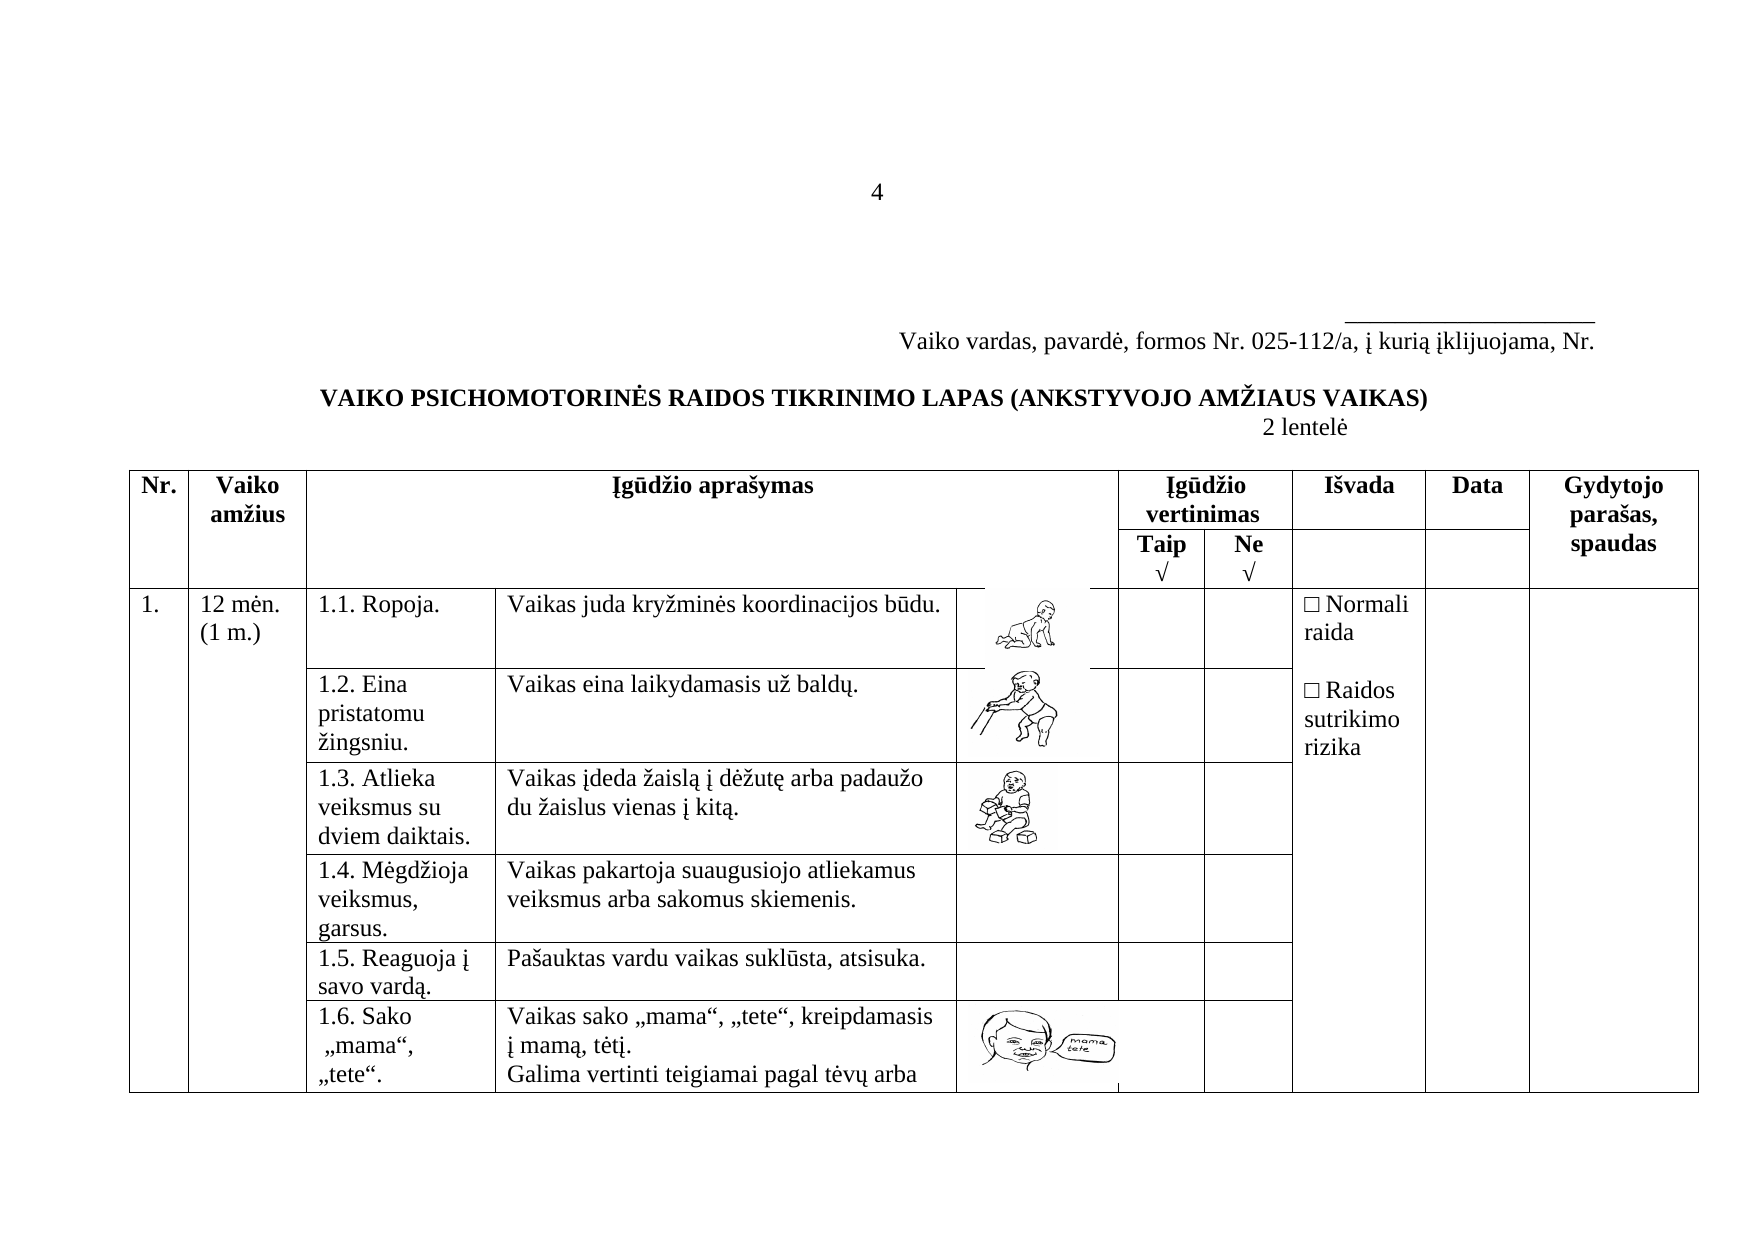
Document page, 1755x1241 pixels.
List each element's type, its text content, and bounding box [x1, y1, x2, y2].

table_cell 1.6. Sako „mama“, „tete“. [307, 1001, 495, 1092]
table_cell [1205, 669, 1292, 762]
table_cell [1205, 763, 1292, 854]
table_cell Pašauktas vardu vaikas suklūsta, atsisuka. [496, 943, 956, 1000]
table_cell [1119, 855, 1204, 942]
text 2 lentelė [118, 412, 1636, 441]
text VAIKO PSICHOMOTORINĖS RAIDOS TIKRINIMO LAPAS (ANKSTYVOJO AMŽIAUS VAIKAS) [118, 383, 1636, 412]
table_cell 1.3. Atlieka veiksmus su dviem daiktais. [307, 763, 495, 854]
table_cell [1119, 943, 1204, 1000]
table_cell 1. [130, 589, 188, 1092]
table_cell [957, 943, 1118, 1000]
table_cell [957, 589, 985, 668]
table_cell 1.5. Reaguoja į savo vardą. [307, 943, 495, 1000]
table_cell [1090, 589, 1118, 668]
table_header Gydytojo parašas, spaudas [1530, 471, 1698, 588]
table_cell [1426, 589, 1529, 1092]
table_cell [1530, 589, 1698, 1092]
table_cell 1.2. Eina pristatomu žingsniu. [307, 669, 495, 762]
table_cell [957, 1001, 1118, 1092]
table_header Įgūdžio aprašymas [307, 471, 1118, 588]
table_cell [1205, 943, 1292, 1000]
table_cell [1119, 763, 1204, 854]
table_cell [1293, 530, 1425, 588]
table_cell [1205, 1001, 1292, 1092]
text Vaiko vardas, pavardė, formos Nr. 025-112/a, į kurią įklijuojama, Nr. [118, 326, 1595, 354]
table_cell Vaikas pakartoja suaugusiojo atliekamus veiksmus arba sakomus skiemenis. [496, 855, 956, 942]
table_header Vaiko amžius [189, 471, 306, 588]
table_cell [1119, 669, 1204, 762]
table_cell [957, 855, 1118, 942]
table_cell 1.1. Ropoja. [307, 589, 495, 668]
table_cell [1119, 589, 1204, 668]
table_cell Ne √ [1205, 530, 1292, 588]
table_cell [1426, 530, 1529, 588]
table_header Įgūdžio vertinimas [1119, 471, 1292, 528]
table_cell Vaikas eina laikydamasis už baldų. [496, 669, 956, 762]
text ____________________ [118, 297, 1595, 326]
table_cell Vaikas įdeda žaislą į dėžutę arba padaužo du žaislus vienas į kitą. [496, 763, 956, 854]
table_header Data [1426, 471, 1529, 528]
table_cell 1.4. Mėgdžioja veiksmus, garsus. [307, 855, 495, 942]
table_cell [1119, 1001, 1204, 1092]
table_cell [1205, 855, 1292, 942]
table_cell [957, 669, 1118, 762]
table_cell 12 mėn. (1 m.) [189, 589, 306, 1092]
table_header Išvada [1293, 471, 1425, 528]
table_cell [957, 763, 1118, 854]
table_cell Taip √ [1119, 530, 1204, 588]
table_cell [1205, 589, 1292, 668]
table_cell Vaikas juda kryžminės koordinacijos būdu. [496, 589, 956, 668]
table_cell Vaikas sako „mama“, „tete“, kreipdamasis į mamą, tėtį. Galima vertinti teigiamai pagal tėvų arba [496, 1001, 956, 1092]
table_cell □ Normali raida □ Raidos sutrikimo rizika [1293, 589, 1425, 1092]
table_header Nr. [130, 471, 188, 588]
